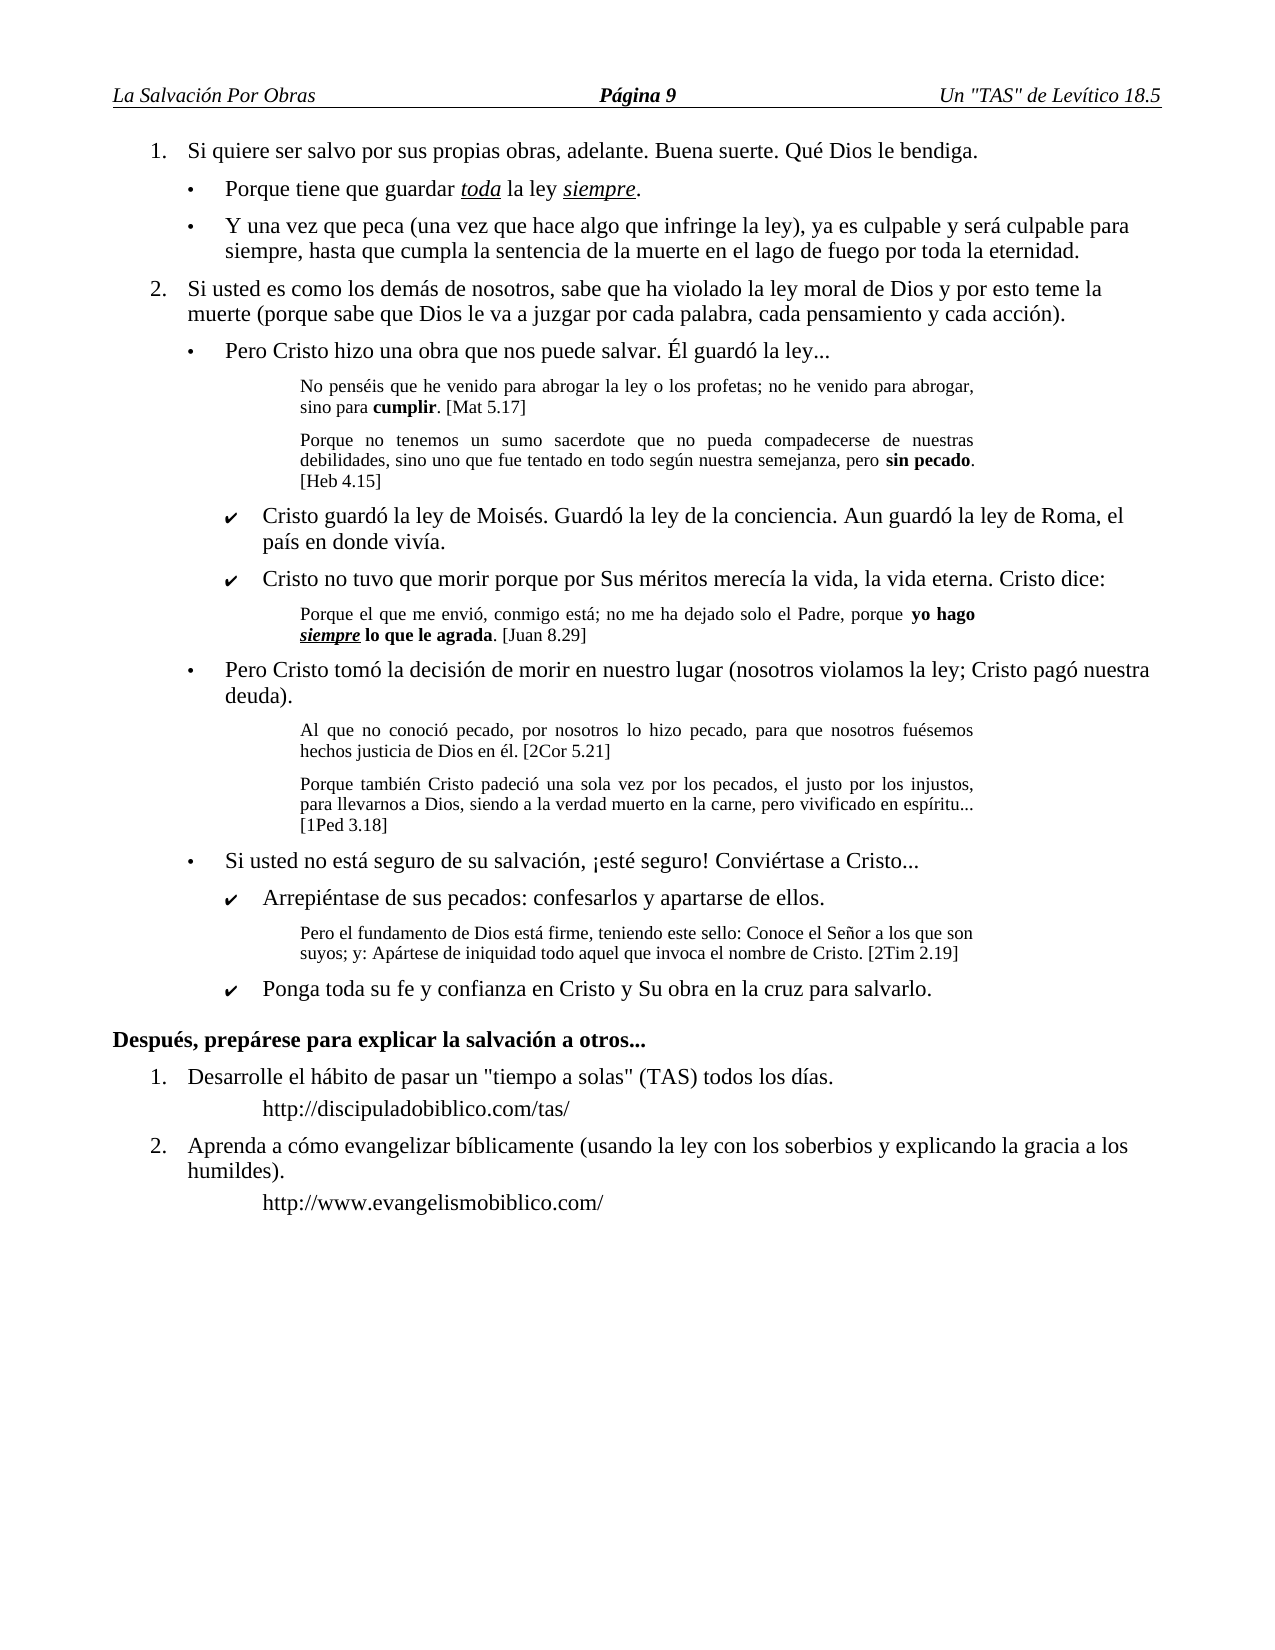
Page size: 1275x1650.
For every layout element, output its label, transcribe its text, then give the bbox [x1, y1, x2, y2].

list Si usted no está seguro de su salvación, ¡esté seguro! Conviértase a Cristo... [187, 848, 1162, 873]
text Después, prepárese para explicar la salvación a otros... [112, 1027, 1162, 1052]
list Desarrolle el hábito de pasar un "tiempo a solas" (TAS) todos los días. [150, 1064, 1162, 1089]
list Aprenda a cómo evangelizar bíblicamente (usando la ley con los soberbios y explicando la gracia a los humildes). [150, 1133, 1162, 1184]
list Porque tiene que guardar toda la ley siempre. [187, 176, 1162, 201]
text Porque no tenemos un sumo sacerdote que no pueda compadecerse de nuestras debilidades, sino uno que fue tentado en todo según nuestra semejanza, pero sin pecado. [Heb 4.15] [300, 429, 975, 492]
text No penséis que he venido para abrogar la ley o los profetas; no he venido para abrogar, sino para cumplir. [Mat 5.17] [300, 376, 975, 417]
text Porque el que me envió, conmigo está; no me ha dejado solo el Padre, porque yo hago siempre lo que le agrada. [Juan 8.29] [300, 604, 975, 645]
text Pero el fundamento de Dios está firme, teniendo este sello: Conoce el Señor a los que son suyos; y: Apártese de iniquidad todo aquel que invoca el nombre de Cristo. [2Tim 2.19] [300, 922, 975, 964]
text Al que no conoció pecado, por nosotros lo hizo pecado, para que nosotros fuésemos hechos justicia de Dios en él. [2Cor 5.21] [300, 720, 975, 761]
list Y una vez que peca (una vez que hace algo que infringe la ley), ya es culpable y será culpable para siempre, hasta que cumpla la sentencia de la muerte en el lago de fuego por toda la eternidad. [187, 213, 1162, 264]
text Porque también Cristo padeció una sola vez por los pecados, el justo por los injustos, para llevarnos a Dios, siendo a la verdad muerto en la carne, pero vivificado en espíritu... [1Ped 3.18] [300, 773, 975, 836]
list Cristo no tuvo que morir porque por Sus méritos merecía la vida, la vida eterna. Cristo dice: [225, 566, 1162, 592]
list Cristo guardó la ley de Moisés. Guardó la ley de la conciencia. Aun guardó la ley de Roma, el país en donde vivía. [225, 503, 1162, 554]
text http://www.evangelismobiblico.com/ [262, 1190, 1162, 1215]
text http://discipuladobiblico.com/tas/ [262, 1096, 1162, 1121]
list Si quiere ser salvo por sus propias obras, adelante. Buena suerte. Qué Dios le bendiga. [150, 138, 1162, 163]
list Si usted es como los demás de nosotros, sabe que ha violado la ley moral de Dios y por esto teme la muerte (porque sabe que Dios le va a juzgar por cada palabra, cada pensamiento y cada acción). [150, 276, 1162, 327]
list Arrepiéntase de sus pecados: confesarlos y apartarse de ellos. [225, 885, 1162, 910]
list Ponga toda su fe y confianza en Cristo y Su obra en la cruz para salvarlo. [225, 976, 1162, 1001]
list Pero Cristo tomó la decisión de morir en nuestro lugar (nosotros violamos la ley; Cristo pagó nuestra deuda). [187, 657, 1162, 708]
list Pero Cristo hizo una obra que nos puede salvar. Él guardó la ley... [187, 338, 1162, 364]
